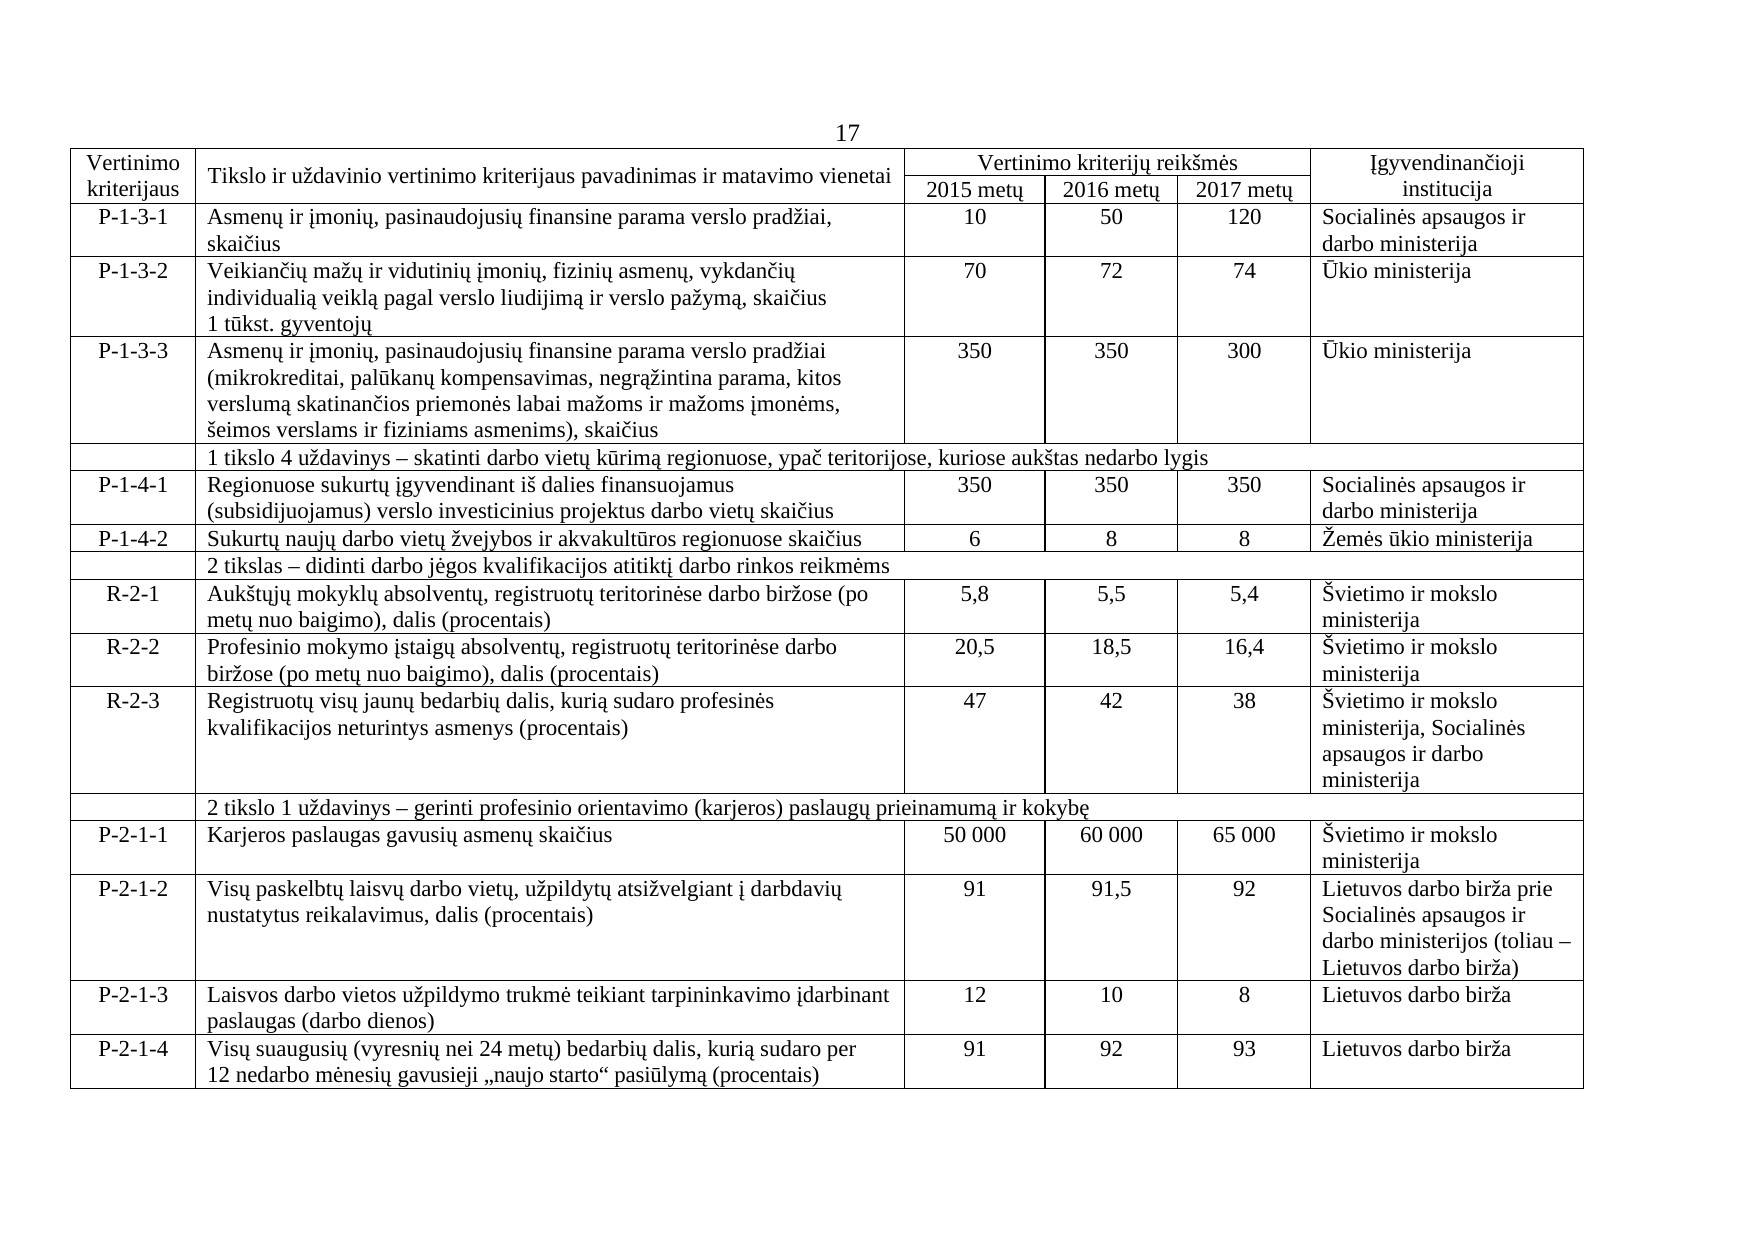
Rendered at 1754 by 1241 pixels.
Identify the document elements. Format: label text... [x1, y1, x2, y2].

table_cell 92 [1046, 1035, 1177, 1088]
table_cell [71, 552, 195, 579]
table_cell Švietimo ir mokslo ministerija [1311, 821, 1583, 874]
table_cell 1 tikslo 4 uždavinys – skatinti darbo vietų kūrimą regionuose, ypač teritorijose, kuriose aukštas nedarbo lygis [196, 444, 1583, 470]
table_cell Visų suaugusių (vyresnių nei 24 metų) bedarbių dalis, kurią sudaro per 12 nedarbo mėnesių gavusieji „naujo starto“ pasiūlymą (procentais) [196, 1035, 904, 1088]
table_cell 12 [905, 981, 1044, 1034]
table_cell Socialinės apsaugos ir darbo ministerija [1311, 471, 1583, 524]
table_cell Karjeros paslaugas gavusių asmenų skaičius [196, 821, 904, 874]
table_cell P-2-1-3 [71, 981, 195, 1034]
table_cell P-2-1-1 [71, 821, 195, 874]
table_cell Lietuvos darbo birža prie Socialinės apsaugos ir darbo ministerijos (toliau – Lietuvos darbo birža) [1311, 875, 1583, 980]
table_cell Lietuvos darbo birža [1311, 1035, 1583, 1088]
table_cell 8 [1178, 525, 1310, 551]
table_header Vertinimo kriterijų reikšmės [905, 149, 1310, 175]
table_cell P-1-4-1 [71, 471, 195, 524]
table_cell 60 000 [1046, 821, 1177, 874]
table_cell 350 [905, 471, 1044, 524]
table_cell 5,8 [905, 580, 1044, 632]
table_cell P-1-3-2 [71, 257, 195, 336]
table_cell Lietuvos darbo birža [1311, 981, 1583, 1034]
table_cell Veikiančių mažų ir vidutinių įmonių, fizinių asmenų, vykdančių individualią veiklą pagal verslo liudijimą ir verslo pažymą, skaičius 1 tūkst. gyventojų [196, 257, 904, 336]
table_cell 10 [1046, 981, 1177, 1034]
table_cell 5,5 [1046, 580, 1177, 632]
table_cell 70 [905, 257, 1044, 336]
table_cell 72 [1046, 257, 1177, 336]
table_cell 16,4 [1178, 634, 1310, 686]
table_cell 10 [905, 204, 1044, 256]
table_cell 91 [905, 1035, 1044, 1088]
table_cell 2 tikslo 1 uždavinys – gerinti profesinio orientavimo (karjeros) paslaugų prieinamumą ir kokybę [196, 794, 1583, 820]
table_cell Visų paskelbtų laisvų darbo vietų, užpildytų atsižvelgiant į darbdavių nustatytus reikalavimus, dalis (procentais) [196, 875, 904, 980]
table_cell 5,4 [1178, 580, 1310, 632]
table_cell 18,5 [1046, 634, 1177, 686]
table_cell Švietimo ir mokslo ministerija, Socialinės apsaugos ir darbo ministerija [1311, 687, 1583, 793]
table_cell [71, 444, 195, 470]
table_cell R-2-1 [71, 580, 195, 632]
table_cell Asmenų ir įmonių, pasinaudojusių finansine parama verslo pradžiai, skaičius [196, 204, 904, 256]
table_cell 50 [1046, 204, 1177, 256]
table_cell 2 tikslas – didinti darbo jėgos kvalifikacijos atitiktį darbo rinkos reikmėms [196, 552, 1583, 579]
table_cell 350 [905, 337, 1044, 443]
table_cell P-2-1-2 [71, 875, 195, 980]
table_cell Švietimo ir mokslo ministerija [1311, 634, 1583, 686]
table_cell Registruotų visų jaunų bedarbių dalis, kurią sudaro profesinės kvalifikacijos neturintys asmenys (procentais) [196, 687, 904, 793]
table_cell Žemės ūkio ministerija [1311, 525, 1583, 551]
table_cell 91,5 [1046, 875, 1177, 980]
table_cell 50 000 [905, 821, 1044, 874]
table_cell 8 [1178, 981, 1310, 1034]
table_cell 20,5 [905, 634, 1044, 686]
table_cell 38 [1178, 687, 1310, 793]
table_cell R-2-2 [71, 634, 195, 686]
table_cell 2017 metų [1178, 176, 1310, 202]
table_cell Sukurtų naujų darbo vietų žvejybos ir akvakultūros regionuose skaičius [196, 525, 904, 551]
table_cell 65 000 [1178, 821, 1310, 874]
table_cell Asmenų ir įmonių, pasinaudojusių finansine parama verslo pradžiai (mikrokreditai, palūkanų kompensavimas, negrąžintina parama, kitos verslumą skatinančios priemonės labai mažoms ir mažoms įmonėms, šeimos verslams ir fiziniams asmenims), skaičius [196, 337, 904, 443]
table_cell R-2-3 [71, 687, 195, 793]
table_cell Ūkio ministerija [1311, 257, 1583, 336]
table_cell 350 [1046, 471, 1177, 524]
table_cell Laisvos darbo vietos užpildymo trukmė teikiant tarpininkavimo įdarbinant paslaugas (darbo dienos) [196, 981, 904, 1034]
table_cell 6 [905, 525, 1044, 551]
table_cell Socialinės apsaugos ir darbo ministerija [1311, 204, 1583, 256]
table_cell P-1-3-3 [71, 337, 195, 443]
table_cell 93 [1178, 1035, 1310, 1088]
table_cell Ūkio ministerija [1311, 337, 1583, 443]
table_cell 8 [1046, 525, 1177, 551]
table_cell 2015 metų [905, 176, 1044, 202]
table_cell 350 [1046, 337, 1177, 443]
table_cell 300 [1178, 337, 1310, 443]
table_cell P-1-3-1 [71, 204, 195, 256]
table_cell Profesinio mokymo įstaigų absolventų, registruotų teritorinėse darbo biržose (po metų nuo baigimo), dalis (procentais) [196, 634, 904, 686]
table_cell 2016 metų [1046, 176, 1177, 202]
table_cell 120 [1178, 204, 1310, 256]
table_cell 74 [1178, 257, 1310, 336]
table_cell 350 [1178, 471, 1310, 524]
table_cell 92 [1178, 875, 1310, 980]
table_cell Aukštųjų mokyklų absolventų, registruotų teritorinėse darbo biržose (po metų nuo baigimo), dalis (procentais) [196, 580, 904, 632]
table_cell P-2-1-4 [71, 1035, 195, 1088]
table_cell P-1-4-2 [71, 525, 195, 551]
table_cell 42 [1046, 687, 1177, 793]
table_header Vertinimo kriterijaus kodas [71, 149, 195, 202]
table_header Tikslo ir uždavinio vertinimo kriterijaus pavadinimas ir matavimo vienetai [196, 149, 904, 202]
table_cell [71, 794, 195, 820]
table_cell 47 [905, 687, 1044, 793]
table_cell 91 [905, 875, 1044, 980]
table_cell Regionuose sukurtų įgyvendinant iš dalies finansuojamus (subsidijuojamus) verslo investicinius projektus darbo vietų skaičius [196, 471, 904, 524]
table_header Įgyvendinančioji institucija [1311, 149, 1583, 202]
table_cell Švietimo ir mokslo ministerija [1311, 580, 1583, 632]
